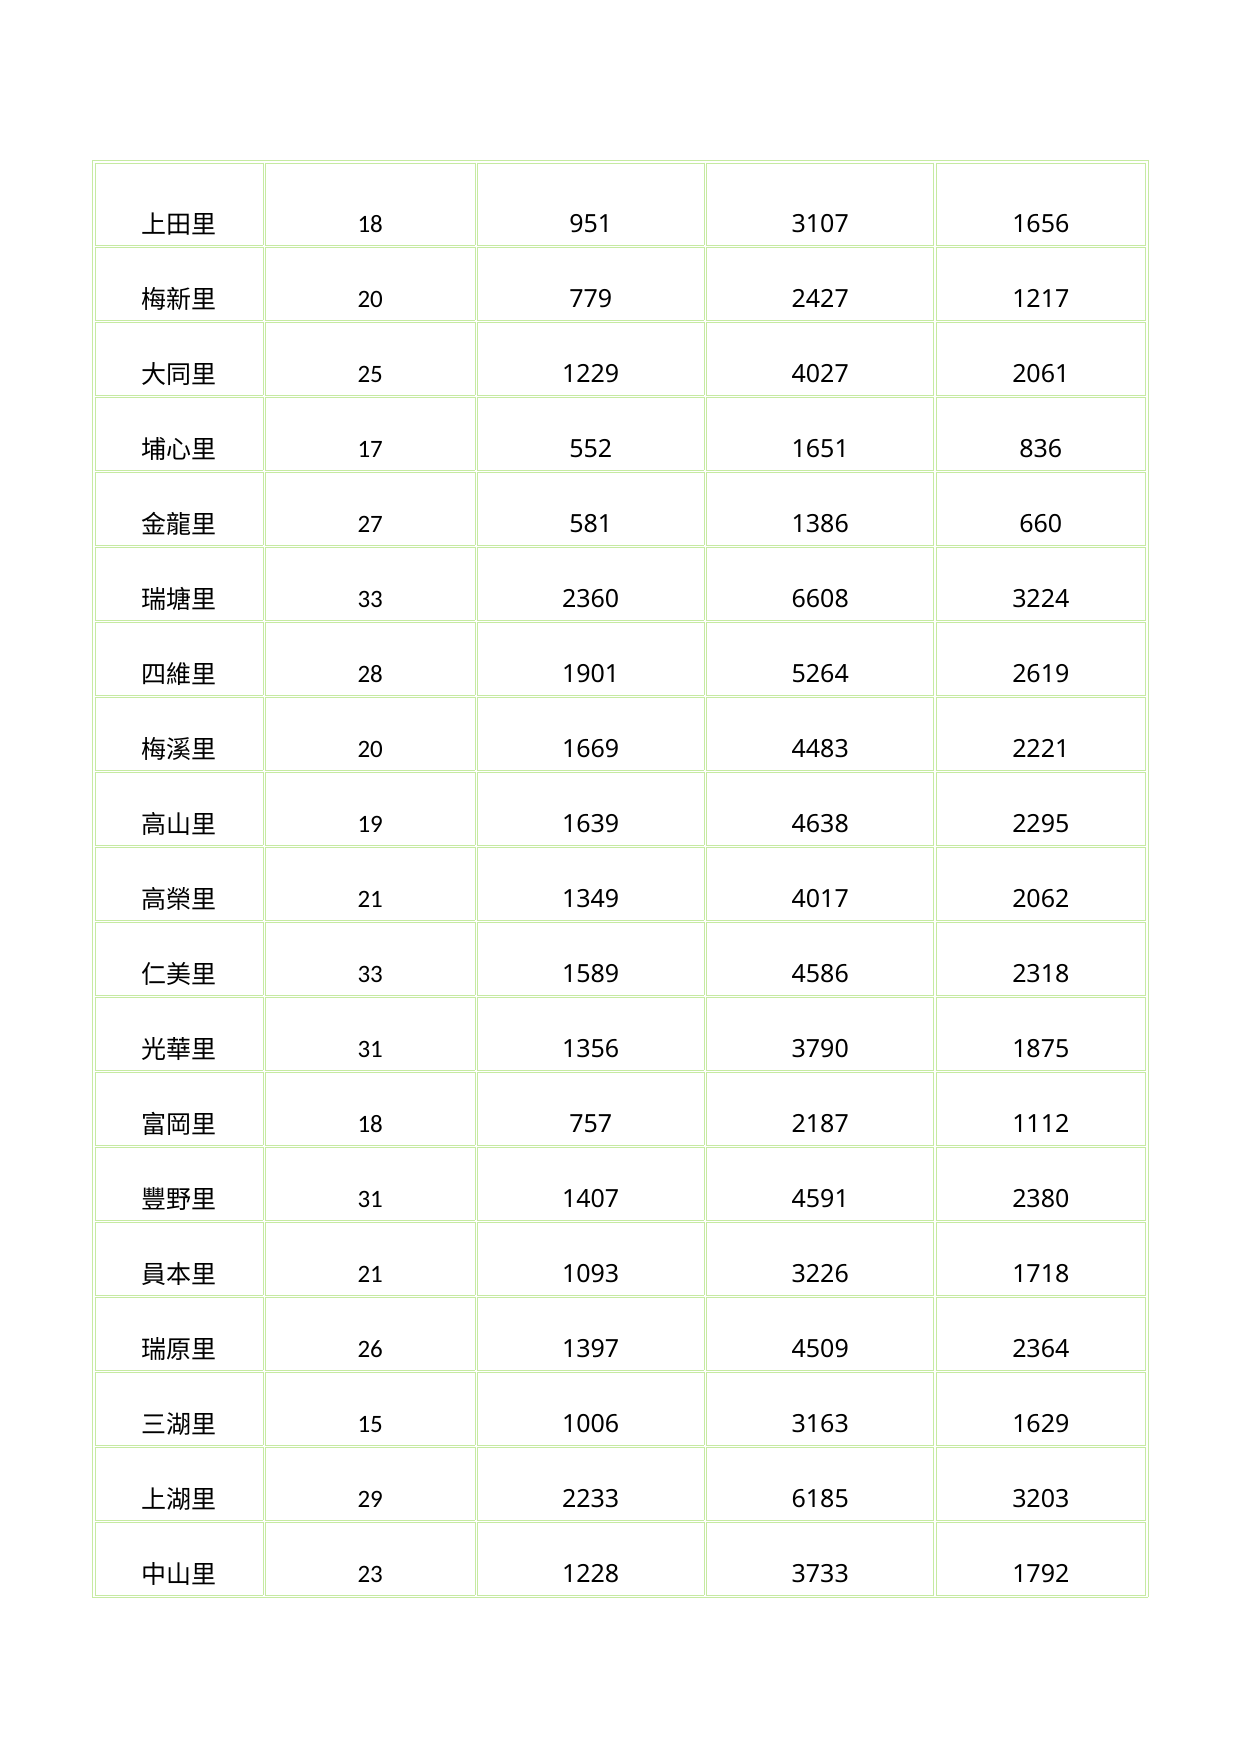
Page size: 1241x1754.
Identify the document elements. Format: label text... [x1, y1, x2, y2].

table_cell 29 [266, 1448, 475, 1520]
table_cell 2360 [478, 548, 704, 620]
table_cell 2619 [937, 623, 1145, 695]
table_cell 瑞塘里 [96, 548, 263, 620]
table_cell 1629 [937, 1373, 1145, 1445]
table_cell 4509 [707, 1298, 933, 1370]
table_cell 1589 [478, 923, 704, 995]
table_cell 1901 [478, 623, 704, 695]
table_cell 779 [478, 248, 704, 320]
table_cell 660 [937, 473, 1145, 545]
table_cell 4586 [707, 923, 933, 995]
table_cell 富岡里 [96, 1073, 263, 1145]
table_cell 1639 [478, 773, 704, 845]
table_cell 高山里 [96, 773, 263, 845]
table_cell 27 [266, 473, 475, 545]
table_cell 2233 [478, 1448, 704, 1520]
table_cell 1407 [478, 1148, 704, 1220]
table_cell 31 [266, 1148, 475, 1220]
table_cell 大同里 [96, 323, 263, 395]
table_header [86, 123, 1154, 1600]
table_cell 1656 [937, 164, 1145, 245]
table_cell 1228 [478, 1523, 704, 1595]
table_cell 6185 [707, 1448, 933, 1520]
table_cell 17 [266, 398, 475, 470]
table_cell 梅新里 [96, 248, 263, 320]
table_cell 豐野里 [96, 1148, 263, 1220]
table_cell 1229 [478, 323, 704, 395]
table_cell 2221 [937, 698, 1145, 770]
table_cell 埔心里 [96, 398, 263, 470]
table_cell 1356 [478, 998, 704, 1070]
table_cell 1875 [937, 998, 1145, 1070]
table_cell 瑞原里 [96, 1298, 263, 1370]
table_cell 3203 [937, 1448, 1145, 1520]
table_cell 1386 [707, 473, 933, 545]
table_cell 1349 [478, 848, 704, 920]
table_cell 6608 [707, 548, 933, 620]
table_cell 2062 [937, 848, 1145, 920]
table_cell 3733 [707, 1523, 933, 1595]
table_cell 3790 [707, 998, 933, 1070]
table_cell 951 [478, 164, 704, 245]
table_cell 2187 [707, 1073, 933, 1145]
table_cell 2364 [937, 1298, 1145, 1370]
table_cell 33 [266, 923, 475, 995]
table_cell 2380 [937, 1148, 1145, 1220]
table_cell 員本里 [96, 1223, 263, 1295]
table_cell 5264 [707, 623, 933, 695]
table_cell 中山里 [96, 1523, 263, 1595]
table_cell 1397 [478, 1298, 704, 1370]
table_cell 梅溪里 [96, 698, 263, 770]
table_cell 3226 [707, 1223, 933, 1295]
table_cell 3107 [707, 164, 933, 245]
table_cell 21 [266, 1223, 475, 1295]
table_cell 20 [266, 698, 475, 770]
table_cell 1669 [478, 698, 704, 770]
table_cell 金龍里 [96, 473, 263, 545]
table_cell 2295 [937, 773, 1145, 845]
table_cell 2427 [707, 248, 933, 320]
table_cell 1112 [937, 1073, 1145, 1145]
table_cell 1006 [478, 1373, 704, 1445]
table_cell 4017 [707, 848, 933, 920]
table_cell 光華里 [96, 998, 263, 1070]
table_cell 上湖里 [96, 1448, 263, 1520]
table_cell 581 [478, 473, 704, 545]
table_cell 四維里 [96, 623, 263, 695]
table_cell 2318 [937, 923, 1145, 995]
table_cell 3224 [937, 548, 1145, 620]
table_cell 高榮里 [96, 848, 263, 920]
table_cell 21 [266, 848, 475, 920]
table_cell 19 [266, 773, 475, 845]
table_cell 18 [266, 164, 475, 245]
table_cell 836 [937, 398, 1145, 470]
table_cell 33 [266, 548, 475, 620]
table_cell 3163 [707, 1373, 933, 1445]
table_cell 1217 [937, 248, 1145, 320]
table_cell 上田里 [96, 164, 263, 245]
table_cell 1651 [707, 398, 933, 470]
table_cell 1792 [937, 1523, 1145, 1595]
table_cell 2061 [937, 323, 1145, 395]
table_cell 25 [266, 323, 475, 395]
table_cell 15 [266, 1373, 475, 1445]
table_cell 757 [478, 1073, 704, 1145]
table_cell 18 [266, 1073, 475, 1145]
table_cell 23 [266, 1523, 475, 1595]
table_cell 20 [266, 248, 475, 320]
table_cell 4638 [707, 773, 933, 845]
table_cell 28 [266, 623, 475, 695]
table_cell 26 [266, 1298, 475, 1370]
table_cell 552 [478, 398, 704, 470]
table_cell 1093 [478, 1223, 704, 1295]
table_cell 31 [266, 998, 475, 1070]
table_cell 1718 [937, 1223, 1145, 1295]
table_cell 三湖里 [96, 1373, 263, 1445]
table_cell 4027 [707, 323, 933, 395]
table_cell 4591 [707, 1148, 933, 1220]
table_cell 4483 [707, 698, 933, 770]
table_cell 仁美里 [96, 923, 263, 995]
